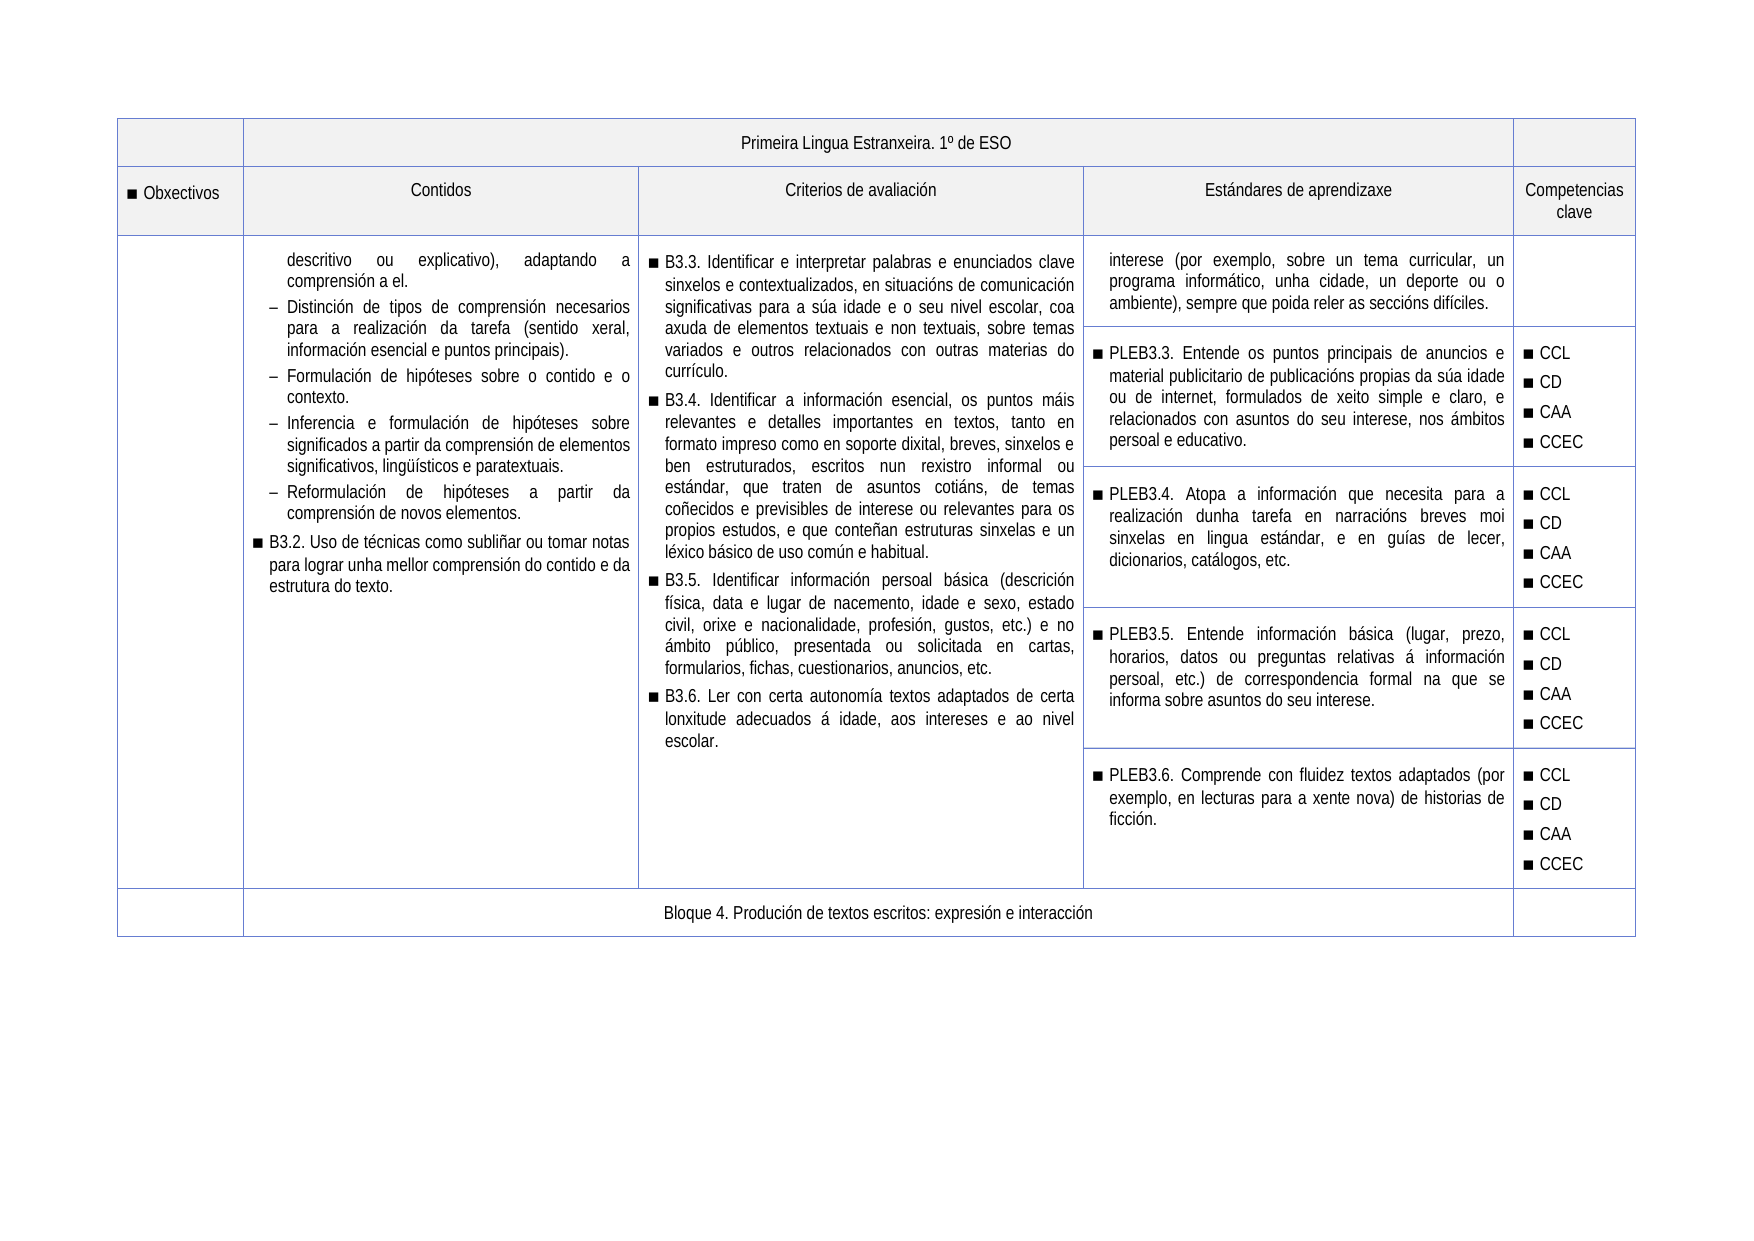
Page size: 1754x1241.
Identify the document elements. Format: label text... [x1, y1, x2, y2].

table_cell PLEB3.4. Atopa a información que necesita para a realización dunha tarefa en narracións breves moi sinxelas en lingua estándar, e en guías de lecer, dicionarios, catálogos, etc. [1084, 467, 1513, 607]
table_cell Bloque 4. Produción de textos escritos: expresión e interacción [244, 889, 1513, 936]
table_header [1514, 119, 1635, 166]
table_cell CCL CD CAA CCEC [1514, 327, 1635, 466]
table_cell interese (por exemplo, sobre un tema curricular, un programa informático, unha cidade, un deporte ou o ambiente), sempre que poida reler as seccións difíciles. [1084, 236, 1513, 326]
table_cell PLEB3.6. Comprende con fluidez textos adaptados (por exemplo, en lecturas para a xente nova) de historias de ficción. [1084, 749, 1513, 888]
table_cell Contidos [244, 167, 638, 235]
table_cell [1514, 889, 1635, 936]
table_cell CCL CD CAA CCEC [1514, 467, 1635, 607]
table_cell [118, 889, 243, 936]
table_cell CCL CD CAA CCEC [1514, 749, 1635, 888]
table_cell PLEB3.5. Entende información básica (lugar, prezo, horarios, datos ou preguntas relativas á información persoal, etc.) de correspondencia formal na que se informa sobre asuntos do seu interese. [1084, 608, 1513, 747]
table_cell Estándares de aprendizaxe [1084, 167, 1513, 235]
table_header Primeira Lingua Estranxeira. 1º de ESO [244, 119, 1513, 166]
table_cell Criterios de avaliación [639, 167, 1083, 235]
table_cell B3.1. Utilizar as estratexias máis adecuadas (identificación do tema dun texto coa axuda de elementos textuais e non textuais, uso dos coñecementos previos sobre o tema, inferencia de significados polo contexto, por comparación de palabras ou frases similares nas linguas que xa coñecen, etc.), para a comprensión do sentido xeral, a información esencial, os puntos e as ideas principais, ou os detalles relevantes do texto. B3.2. Comprender instrucións básicas e avisos, obrigas e prohibicións (por exemplo, indicacións para chegar a un lugar, frecuencia da dose dun medicamento, manexo elemental de aparellos coñecidos, etc.). B3.3. Identificar e interpretar palabras e enunciados clave sinxelos e contextualizados, en situacións de comunicación significativas para a súa idade e o seu nivel escolar, coa axuda de elementos textuais e non textuais, sobre temas variados e outros relacionados con outras materias do currículo. B3.4. Identificar a información esencial, os puntos máis relevantes e detalles importantes en textos, tanto en formato impreso como en soporte dixital, breves, sinxelos e ben estruturados, escritos nun rexistro informal ou estándar, que traten de asuntos cotiáns, de temas coñecidos e previsibles de interese ou relevantes para os propios estudos, e que conteñan estruturas sinxelas e un léxico básico de uso común e habitual. B3.5. Identificar información persoal básica (descrición física, data e lugar de nacemento, idade e sexo, estado civil, orixe e nacionalidade, profesión, gustos, etc.) e no ámbito público, presentada ou solicitada en cartas, formularios, fichas, cuestionarios, anuncios, etc. B3.6. Ler con certa autonomía textos adaptados de certa lonxitude adecuados á idade, aos intereses e ao nivel escolar. [639, 236, 1083, 888]
table_header [118, 119, 243, 166]
table_cell descritivo ou explicativo), adaptando a comprensión a el. Distinción de tipos de comprensión necesarios para a realización da tarefa (sentido xeral, información esencial e puntos principais). Formulación de hipóteses sobre o contido e o contexto. Inferencia e formulación de hipóteses sobre significados a partir da comprensión de elementos significativos, lingüísticos e paratextuais. Reformulación de hipóteses a partir da comprensión de novos elementos. B3.2. Uso de técnicas como subliñar ou tomar notas para lograr unha mellor comprensión do contido e da estrutura do texto. [244, 236, 638, 888]
table_cell [118, 236, 243, 888]
table_cell PLEB3.3. Entende os puntos principais de anuncios e material publicitario de publicacións propias da súa idade ou de internet, formulados de xeito simple e claro, e relacionados con asuntos do seu interese, nos ámbitos persoal e educativo. [1084, 327, 1513, 466]
table_cell CCL CD CAA CCEC [1514, 608, 1635, 747]
table_cell [1514, 236, 1635, 326]
table_cell Competencias clave [1514, 167, 1635, 235]
table_cell Obxectivos [118, 167, 243, 235]
